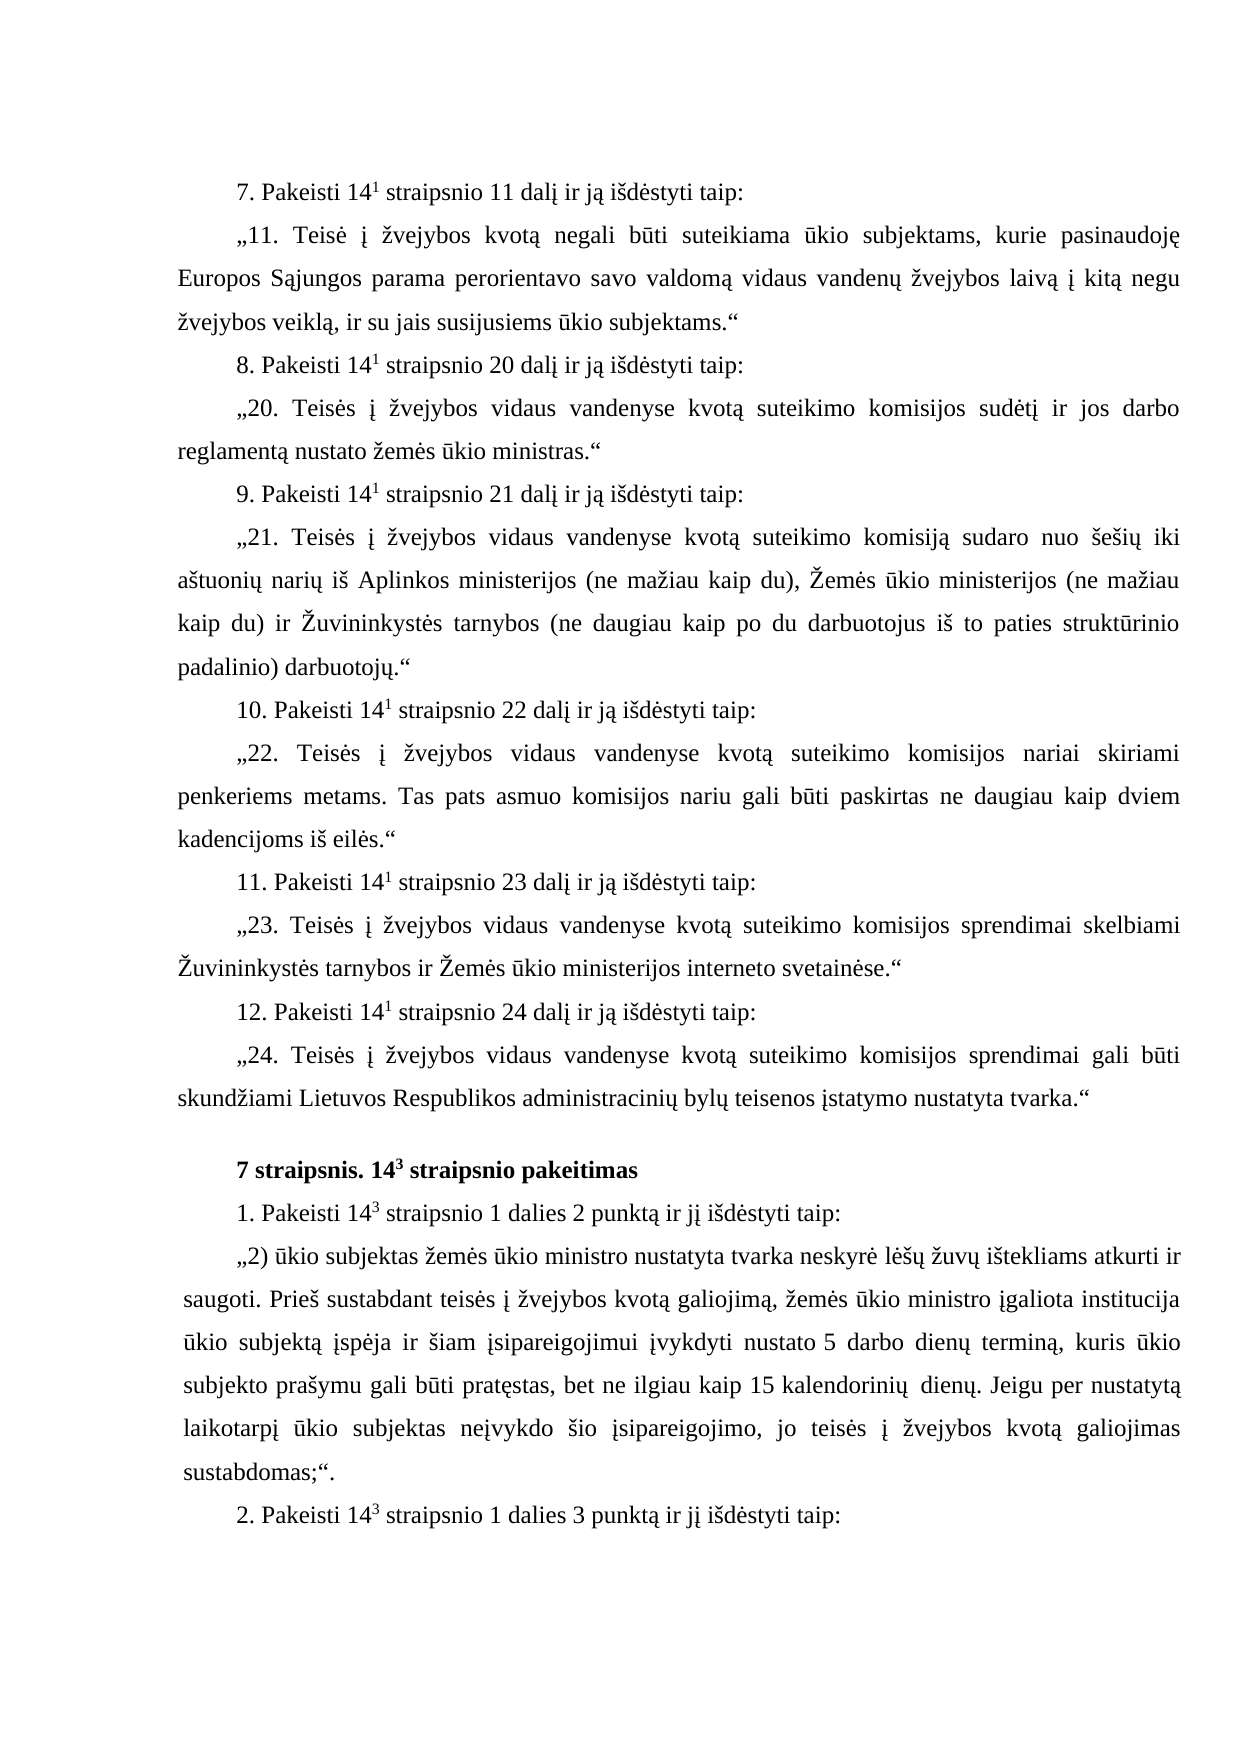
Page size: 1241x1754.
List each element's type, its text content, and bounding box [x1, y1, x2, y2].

text „20. Teisės į žvejybos vidaus vandenyse kvotą suteikimo komisijos sudėtį ir jos darbo reglamentą nustato žemės ūkio ministras.“ [177, 393, 1181, 465]
text 1. Pakeisti 143 straipsnio 1 dalies 2 punktą ir jį išdėstyti taip: [177, 1198, 1181, 1227]
text 9. Pakeisti 141 straipsnio 21 dalį ir ją išdėstyti taip: [183, 479, 1181, 508]
text „22. Teisės į žvejybos vidaus vandenyse kvotą suteikimo komisijos nariai skiriami penkeriems metams. Tas pats asmuo komisijos nariu gali būti paskirtas ne daugiau kaip dviem kadencijoms iš eilės.“ [177, 738, 1181, 853]
text „21. Teisės į žvejybos vidaus vandenyse kvotą suteikimo komisiją sudaro nuo šešių iki aštuonių narių iš Aplinkos ministerijos (ne mažiau kaip du), Žemės ūkio ministerijos (ne mažiau kaip du) ir Žuvininkystės tarnybos (ne daugiau kaip po du darbuotojus iš to paties struktūrinio padalinio) darbuotojų.“ [177, 522, 1181, 680]
text 8. Pakeisti 141 straipsnio 20 dalį ir ją išdėstyti taip: [183, 350, 1181, 378]
text „24. Teisės į žvejybos vidaus vandenyse kvotą suteikimo komisijos sprendimai gali būti skundžiami Lietuvos Respublikos administracinių bylų teisenos įstatymo nustatyta tvarka.“ [177, 1040, 1181, 1112]
text 7. Pakeisti 141 straipsnio 11 dalį ir ją išdėstyti taip: [183, 177, 1181, 206]
text 10. Pakeisti 141 straipsnio 22 dalį ir ją išdėstyti taip: [183, 695, 1181, 723]
text 2. Pakeisti 143 straipsnio 1 dalies 3 punktą ir jį išdėstyti taip: [183, 1500, 1181, 1528]
text 11. Pakeisti 141 straipsnio 23 dalį ir ją išdėstyti taip: [183, 867, 1181, 896]
text 7 straipsnis. 143 straipsnio pakeitimas [177, 1155, 1181, 1183]
text „11. Teisė į žvejybos kvotą negali būti suteikiama ūkio subjektams, kurie pasinaudoję Europos Sąjungos parama perorientavo savo valdomą vidaus vandenų žvejybos laivą į kitą negu žvejybos veiklą, ir su jais susijusiems ūkio subjektams.“ [177, 220, 1181, 335]
text „2) ūkio subjektas žemės ūkio ministro nustatyta tvarka neskyrė lėšų žuvų ištekliams atkurti ir saugoti. Prieš sustabdant teisės į žvejybos kvotą galiojimą, žemės ūkio ministro įgaliota institucija ūkio subjektą įspėja ir šiam įsipareigojimui įvykdyti nustato 5 darbo dienų terminą, kuris ūkio subjekto prašymu gali būti pratęstas, bet ne ilgiau kaip 15 kalendorinių dienų. Jeigu per nustatytą laikotarpį ūkio subjektas neįvykdo šio įsipareigojimo, jo teisės į žvejybos kvotą galiojimas sustabdomas;“. [183, 1241, 1181, 1485]
text 12. Pakeisti 141 straipsnio 24 dalį ir ją išdėstyti taip: [183, 997, 1181, 1025]
text „23. Teisės į žvejybos vidaus vandenyse kvotą suteikimo komisijos sprendimai skelbiami Žuvininkystės tarnybos ir Žemės ūkio ministerijos interneto svetainėse.“ [177, 910, 1181, 982]
